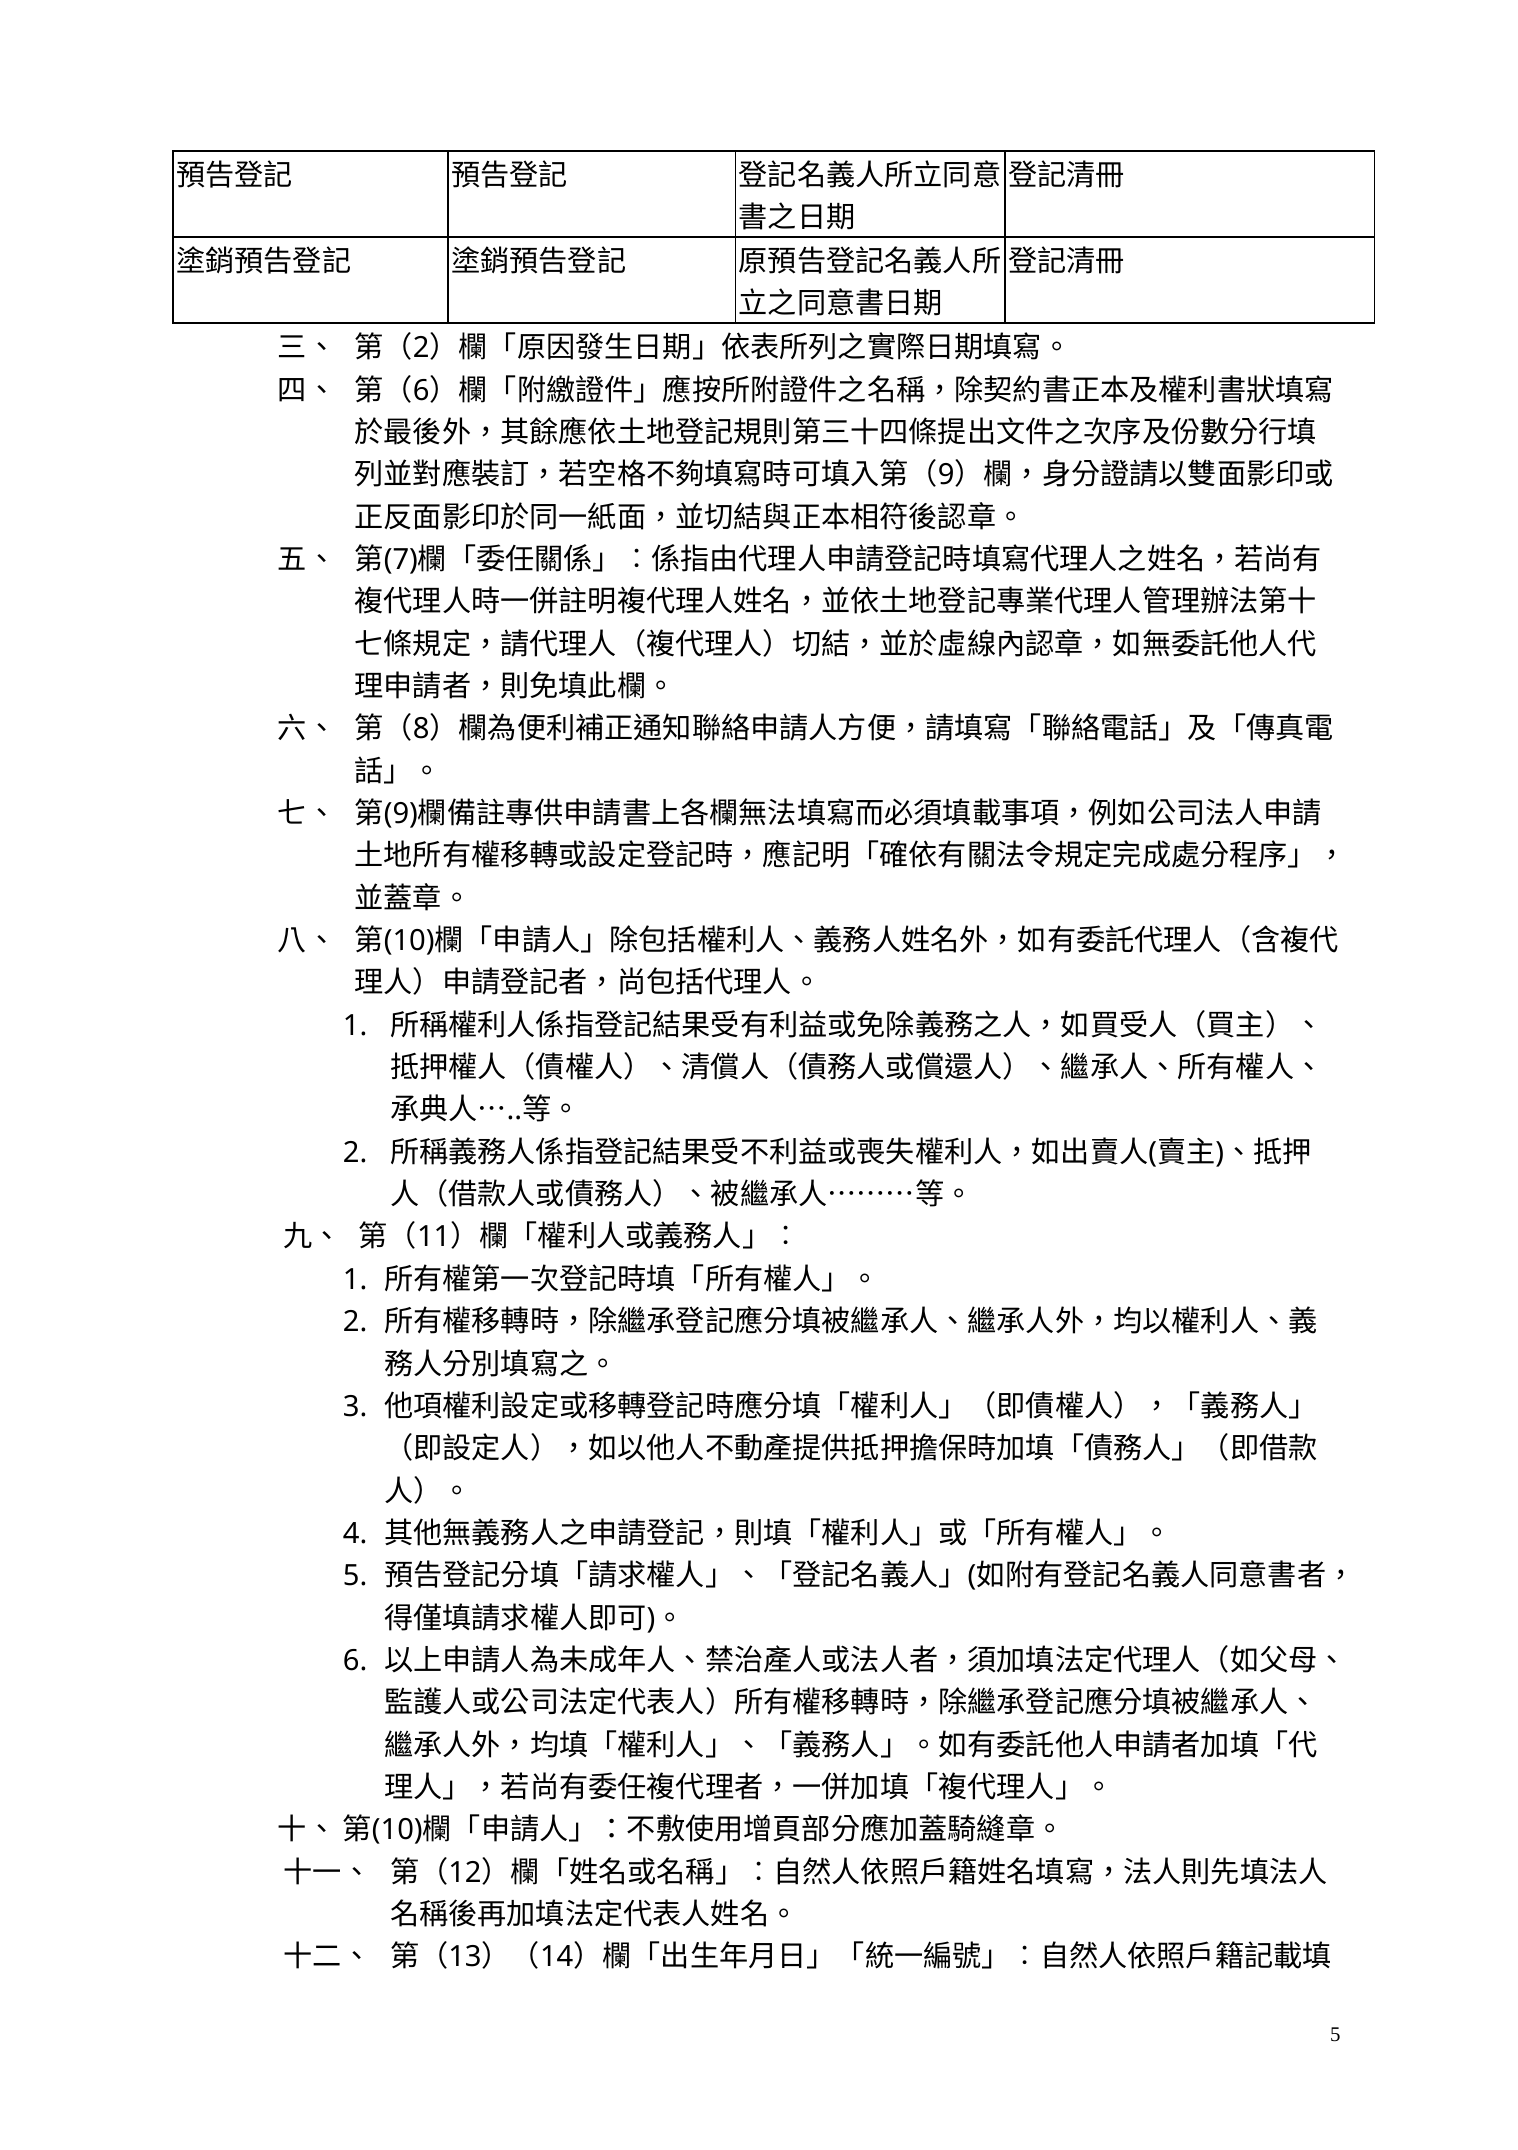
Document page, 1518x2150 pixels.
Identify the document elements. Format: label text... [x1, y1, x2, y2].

table_cell 塗銷預告登記 [449, 238, 735, 322]
table_cell 登記名義人所立同意書之日期 [736, 152, 1004, 236]
list 第（6）欄「附繳證件」應按所附證件之名稱，除契約書正本及權利書狀填寫於最後外，其餘應依土地登記規則第三十四條提出文件之次序及份數分行填列並對應裝訂，若空格不夠填寫時可填入第（9）欄，身分證請以雙面影印或正反面影印於同一紙面，並切結與正本相符後認章。 [278, 366, 1341, 536]
list 所稱權利人係指登記結果受有利益或免除義務之人，如買受人（買主）、抵押權人（債權人）、清償人（債務人或償還人）、繼承人、所有權人、承典人…..等。 [343, 1001, 1341, 1128]
list 所有權移轉時，除繼承登記應分填被繼承人、繼承人外，均以權利人、義務人分別填寫之。 [343, 1298, 1341, 1382]
list 所稱義務人係指登記結果受不利益或喪失權利人，如出賣人(賣主)、抵押人（借款人或債務人）、被繼承人………等。 [343, 1128, 1341, 1213]
list 第(9)欄備註專供申請書上各欄無法填寫而必須填載事項，例如公司法人申請土地所有權移轉或設定登記時，應記明「確依有關法令規定完成處分程序」，並蓋章。 [278, 789, 1341, 917]
list 第（13）（14）欄「出生年月日」「統一編號」︰自然人依照戶籍記載填 [283, 1933, 1341, 1975]
list 第(7)欄「委任關係」︰係指由代理人申請登記時填寫代理人之姓名，若尚有複代理人時一併註明複代理人姓名，並依土地登記專業代理人管理辦法第十七條規定，請代理人（複代理人）切結，並於虛線內認章，如無委託他人代理申請者，則免填此欄。 [278, 536, 1341, 705]
table_cell 登記清冊 [1006, 238, 1374, 322]
table_cell 塗銷預告登記 [174, 238, 447, 322]
list 第（12）欄「姓名或名稱」︰自然人依照戶籍姓名填寫，法人則先填法人名稱後再加填法定代表人姓名。 [283, 1848, 1341, 1933]
list 他項權利設定或移轉登記時應分填「權利人」（即債權人），「義務人」（即設定人），如以他人不動產提供抵押擔保時加填「債務人」（即借款人）。 [343, 1382, 1341, 1509]
list 以上申請人為未成年人、禁治產人或法人者，須加填法定代理人（如父母、監護人或公司法定代表人）所有權移轉時，除繼承登記應分填被繼承人、繼承人外，均填「權利人」、「義務人」。如有委託他人申請者加填「代理人」，若尚有委任複代理者，一併加填「複代理人」。 [343, 1637, 1341, 1806]
table_cell 預告登記 [449, 152, 735, 236]
list 其他無義務人之申請登記，則填「權利人」或「所有權人」。 [343, 1509, 1341, 1552]
list 第（2）欄「原因發生日期」依表所列之實際日期填寫。 [278, 324, 1341, 366]
table_cell 預告登記 [174, 152, 447, 236]
table_cell 原預告登記名義人所立之同意書日期 [736, 238, 1004, 322]
text 十、 第(10)欄「申請人」：不敷使用增頁部分應加蓋騎縫章。 [278, 1806, 1341, 1848]
list 預告登記分填「請求權人」、「登記名義人」(如附有登記名義人同意書者，得僅填請求權人即可)。 [343, 1552, 1341, 1637]
list 第（11）欄「權利人或義務人」︰ [283, 1213, 1341, 1255]
list 所有權第一次登記時填「所有權人」。 [343, 1255, 1341, 1298]
table_cell 登記清冊 [1006, 152, 1374, 236]
list 第（8）欄為便利補正通知聯絡申請人方便，請填寫「聯絡電話」及「傳真電話」。 [278, 705, 1341, 789]
list 第(10)欄「申請人」除包括權利人、義務人姓名外，如有委託代理人（含複代理人）申請登記者，尚包括代理人。 [278, 917, 1341, 1001]
